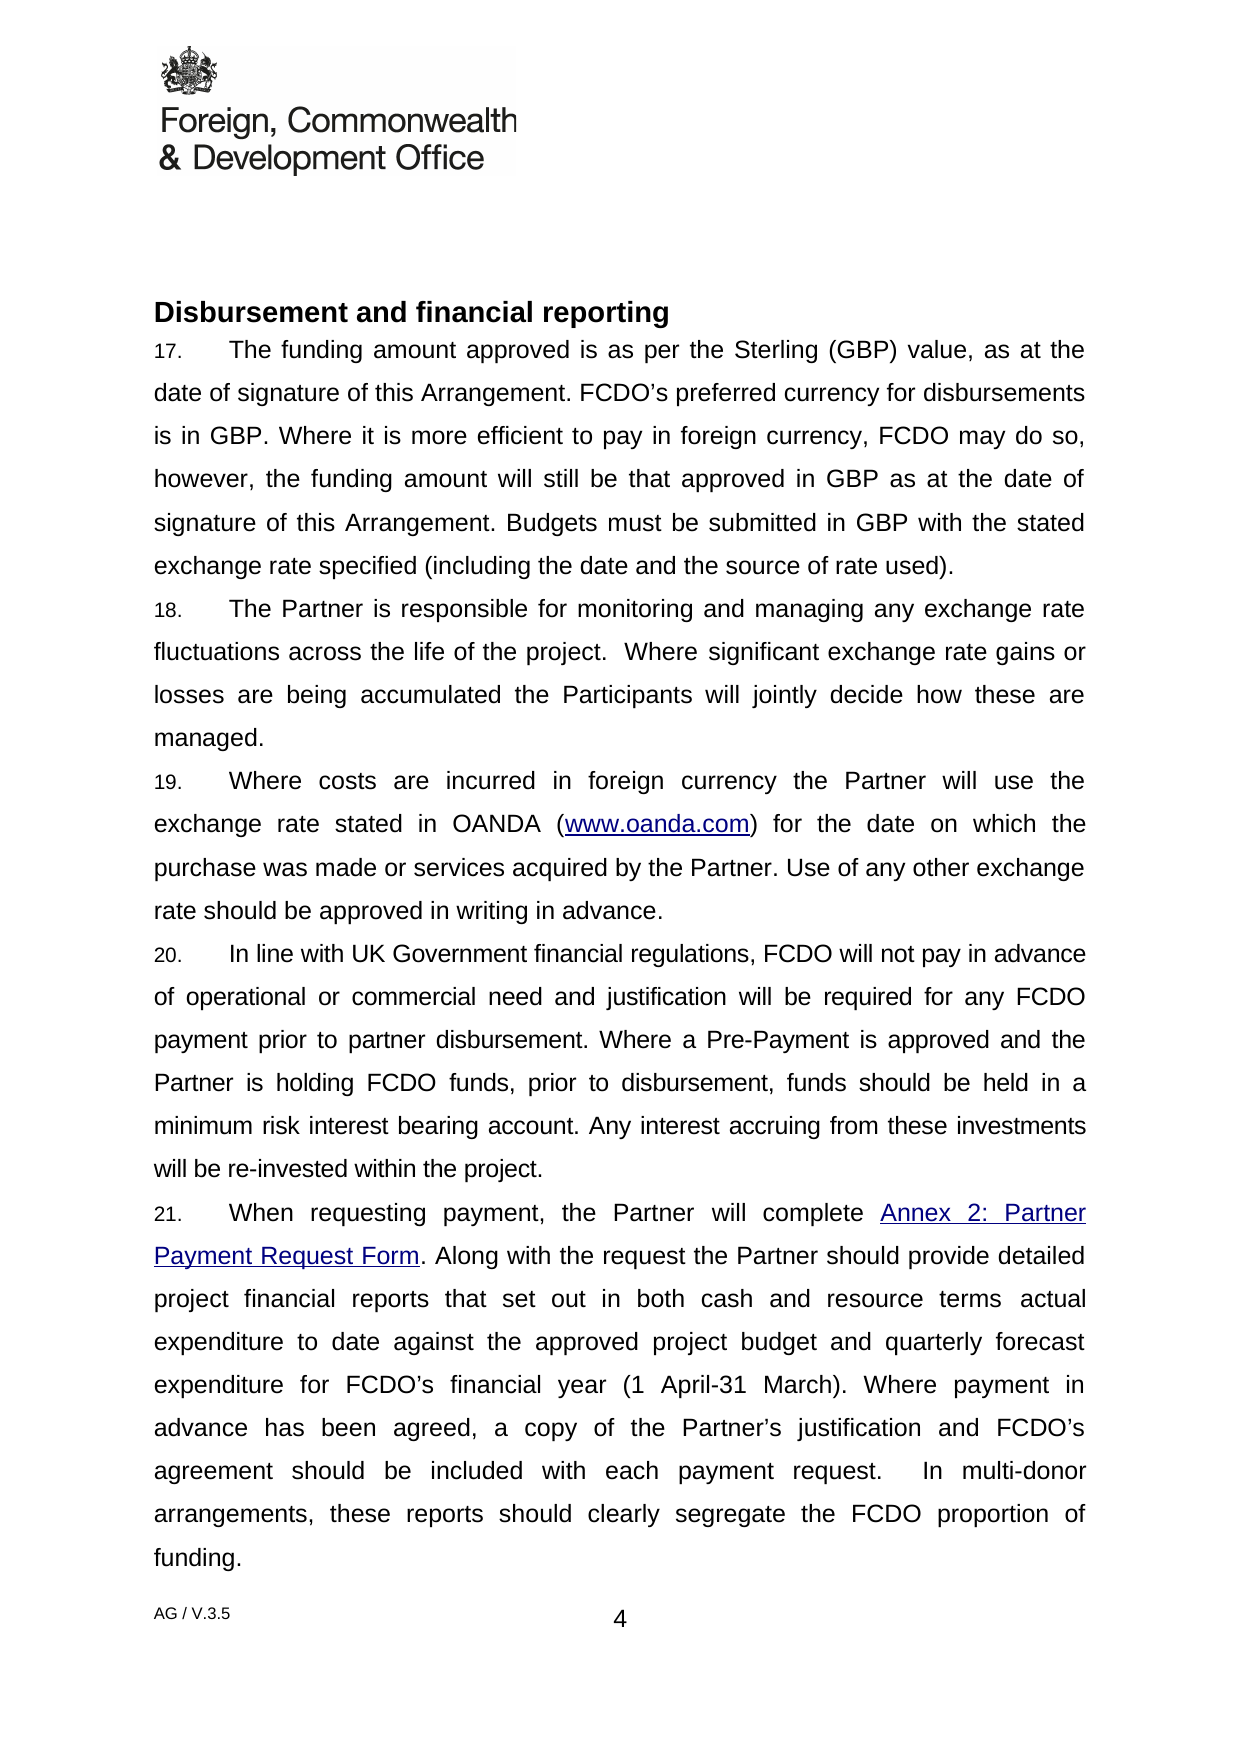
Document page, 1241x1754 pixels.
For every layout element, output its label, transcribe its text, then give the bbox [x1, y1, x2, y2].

list When requesting payment, the Partner will complete Annex 2: Partner Payment Request Form. Along with the request the Partner should provide detailed project financial reports that set out in both cash and resource terms actual expenditure to date against the approved project budget and quarterly forecast expenditure for FCDO’s financial year (1 April-31 March). Where payment in advance has been agreed, a copy of the Partner’s justification and FCDO’s agreement should be included with each payment request. In multi-donor arrangements, these reports should clearly segregate the FCDO proportion of funding. [153, 1198, 1087, 1571]
list The funding amount approved is as per the Sterling (GBP) value, as at the date of signature of this Arrangement. FCDO’s preferred currency for disbursements is in GBP. Where it is more efficient to pay in foreign currency, FCDO may do so, however, the funding amount will still be that approved in GBP as at the date of signature of this Arrangement. Budgets must be submitted in GBP with the stated exchange rate specified (including the date and the source of rate used). [153, 335, 1087, 579]
subtitle Disbursement and financial reporting [153, 295, 1087, 329]
list In line with UK Government financial regulations, FCDO will not pay in advance of operational or commercial need and justification will be required for any FCDO payment prior to partner disbursement. Where a Pre-Payment is approved and the Partner is holding FCDO funds, prior to disbursement, funds should be held in a minimum risk interest bearing account. Any interest accruing from these investments will be re-invested within the project. [153, 939, 1087, 1183]
list Where costs are incurred in foreign currency the Partner will use the exchange rate stated in OANDA (www.oanda.com) for the date on which the purchase was made or services acquired by the Partner. Use of any other exchange rate should be approved in writing in advance. [153, 766, 1087, 924]
list The Partner is responsible for monitoring and managing any exchange rate fluctuations across the life of the project. Where significant exchange rate gains or losses are being accumulated the Participants will jointly decide how these are managed. [153, 594, 1087, 752]
